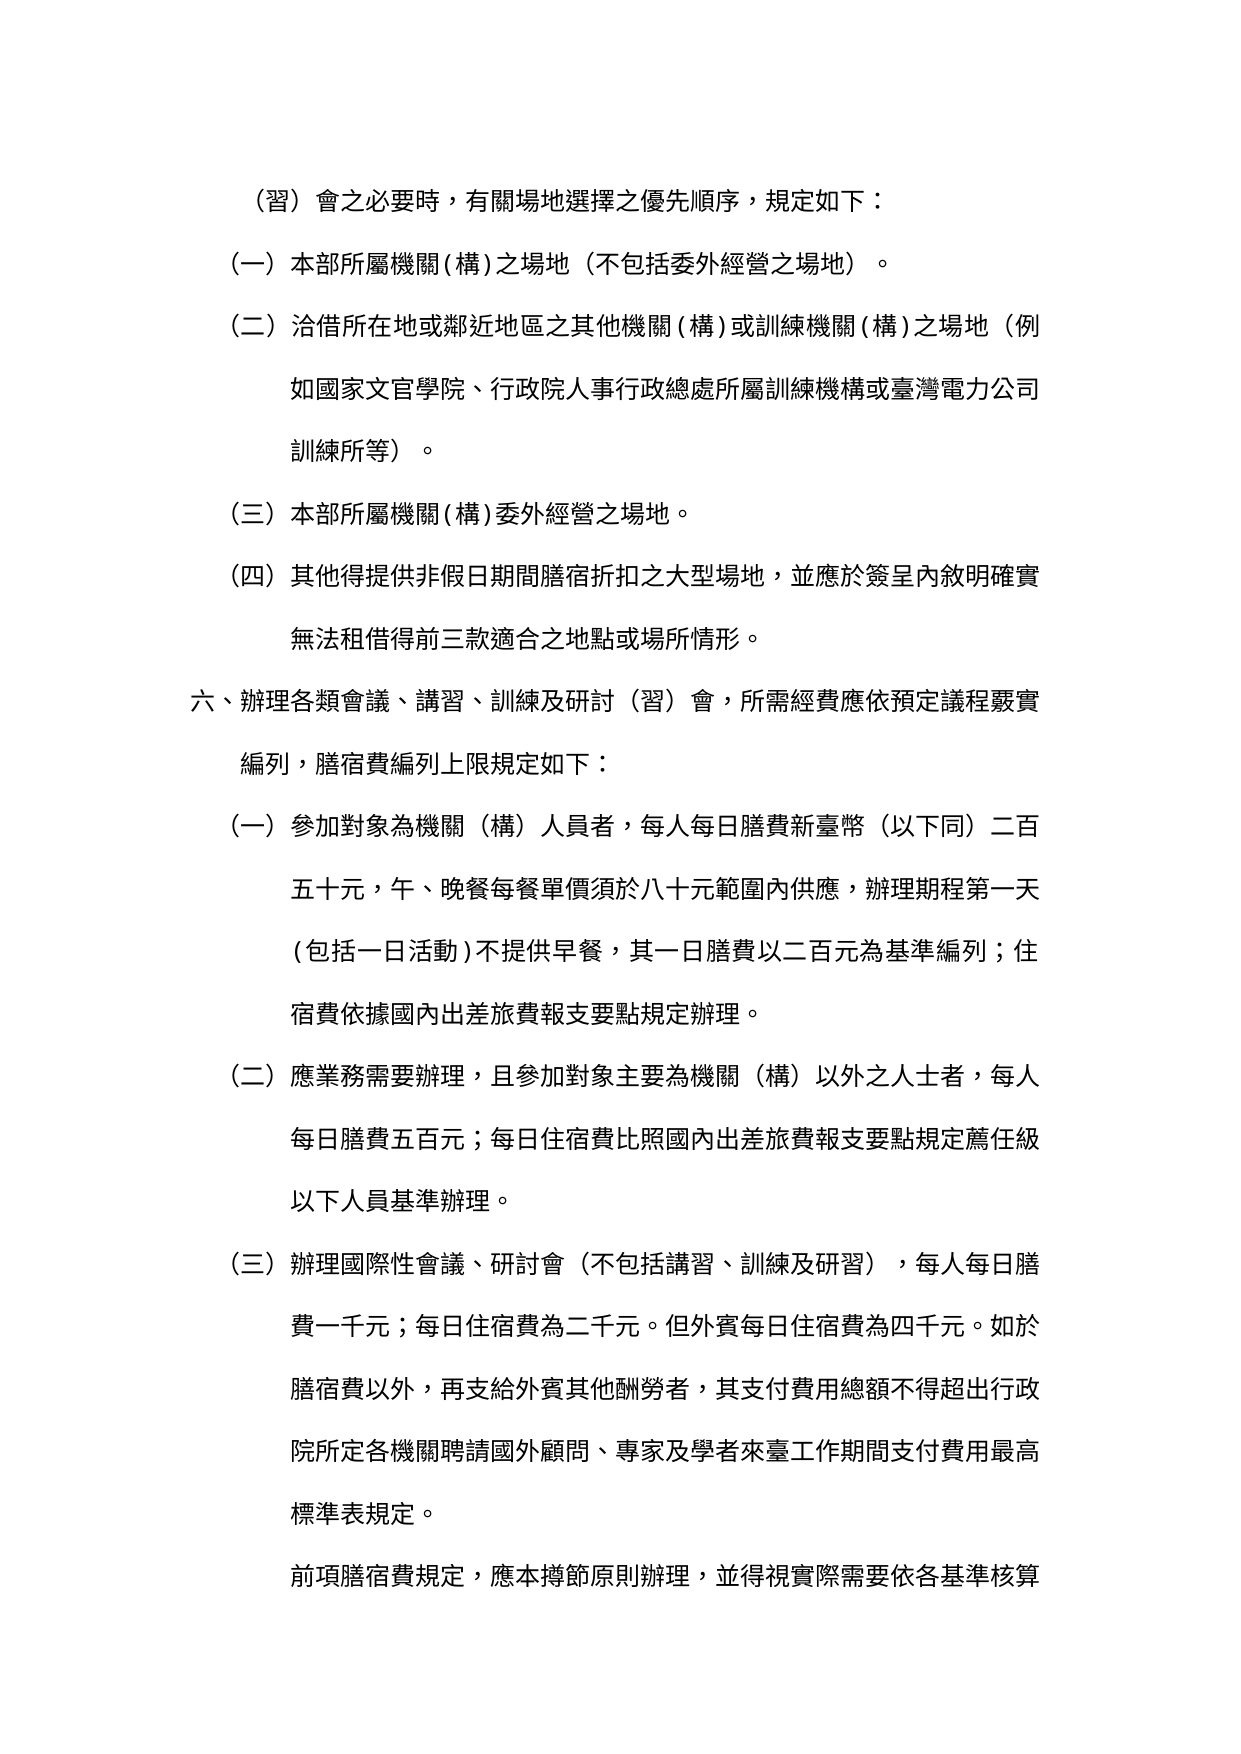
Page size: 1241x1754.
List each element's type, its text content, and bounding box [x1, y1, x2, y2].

table_cell （習）會之必要時，有關場地選擇之優先順序，規定如下： （一）本部所屬機關(構)之場地（不包括委外經營之場地）。 （二）洽借所在地或鄰近地區之其他機關(構)或訓練機關(構)之場地（例如國家文官學院、行政院人事行政總處所屬訓練機構或臺灣電力公司訓練所等）。 （三）本部所屬機關(構)委外經營之場地。 （四）其他得提供非假日期間膳宿折扣之大型場地，並應於簽呈內敘明確實無法租借得前三款適合之地點或場所情形。 [187, 158, 1043, 658]
table_cell 六、辦理各類會議、講習、訓練及研討（習）會，所需經費應依預定議程覈實編列，膳宿費編列上限規定如下： （一）參加對象為機關（構）人員者，每人每日膳費新臺幣（以下同）二百五十元，午、晚餐每餐單價須於八十元範圍內供應，辦理期程第一天(包括一日活動)不提供早餐，其一日膳費以二百元為基準編列；住宿費依據國內出差旅費報支要點規定辦理。 （二）應業務需要辦理，且參加對象主要為機關（構）以外之人士者，每人每日膳費五百元；每日住宿費比照國內出差旅費報支要點規定薦任級以下人員基準辦理。 （三）辦理國際性會議、研討會（不包括講習、訓練及研習），每人每日膳費一千元；每日住宿費為二千元。但外賓每日住宿費為四千元。如於膳宿費以外，再支給外賓其他酬勞者，其支付費用總額不得超出行政院所定各機關聘請國外顧問、專家及學者來臺工作期間支付費用最高標準表規定。 前項膳宿費規定，應本撙節原則辦理，並得視實際需要依各基準核算 [187, 658, 1043, 1596]
